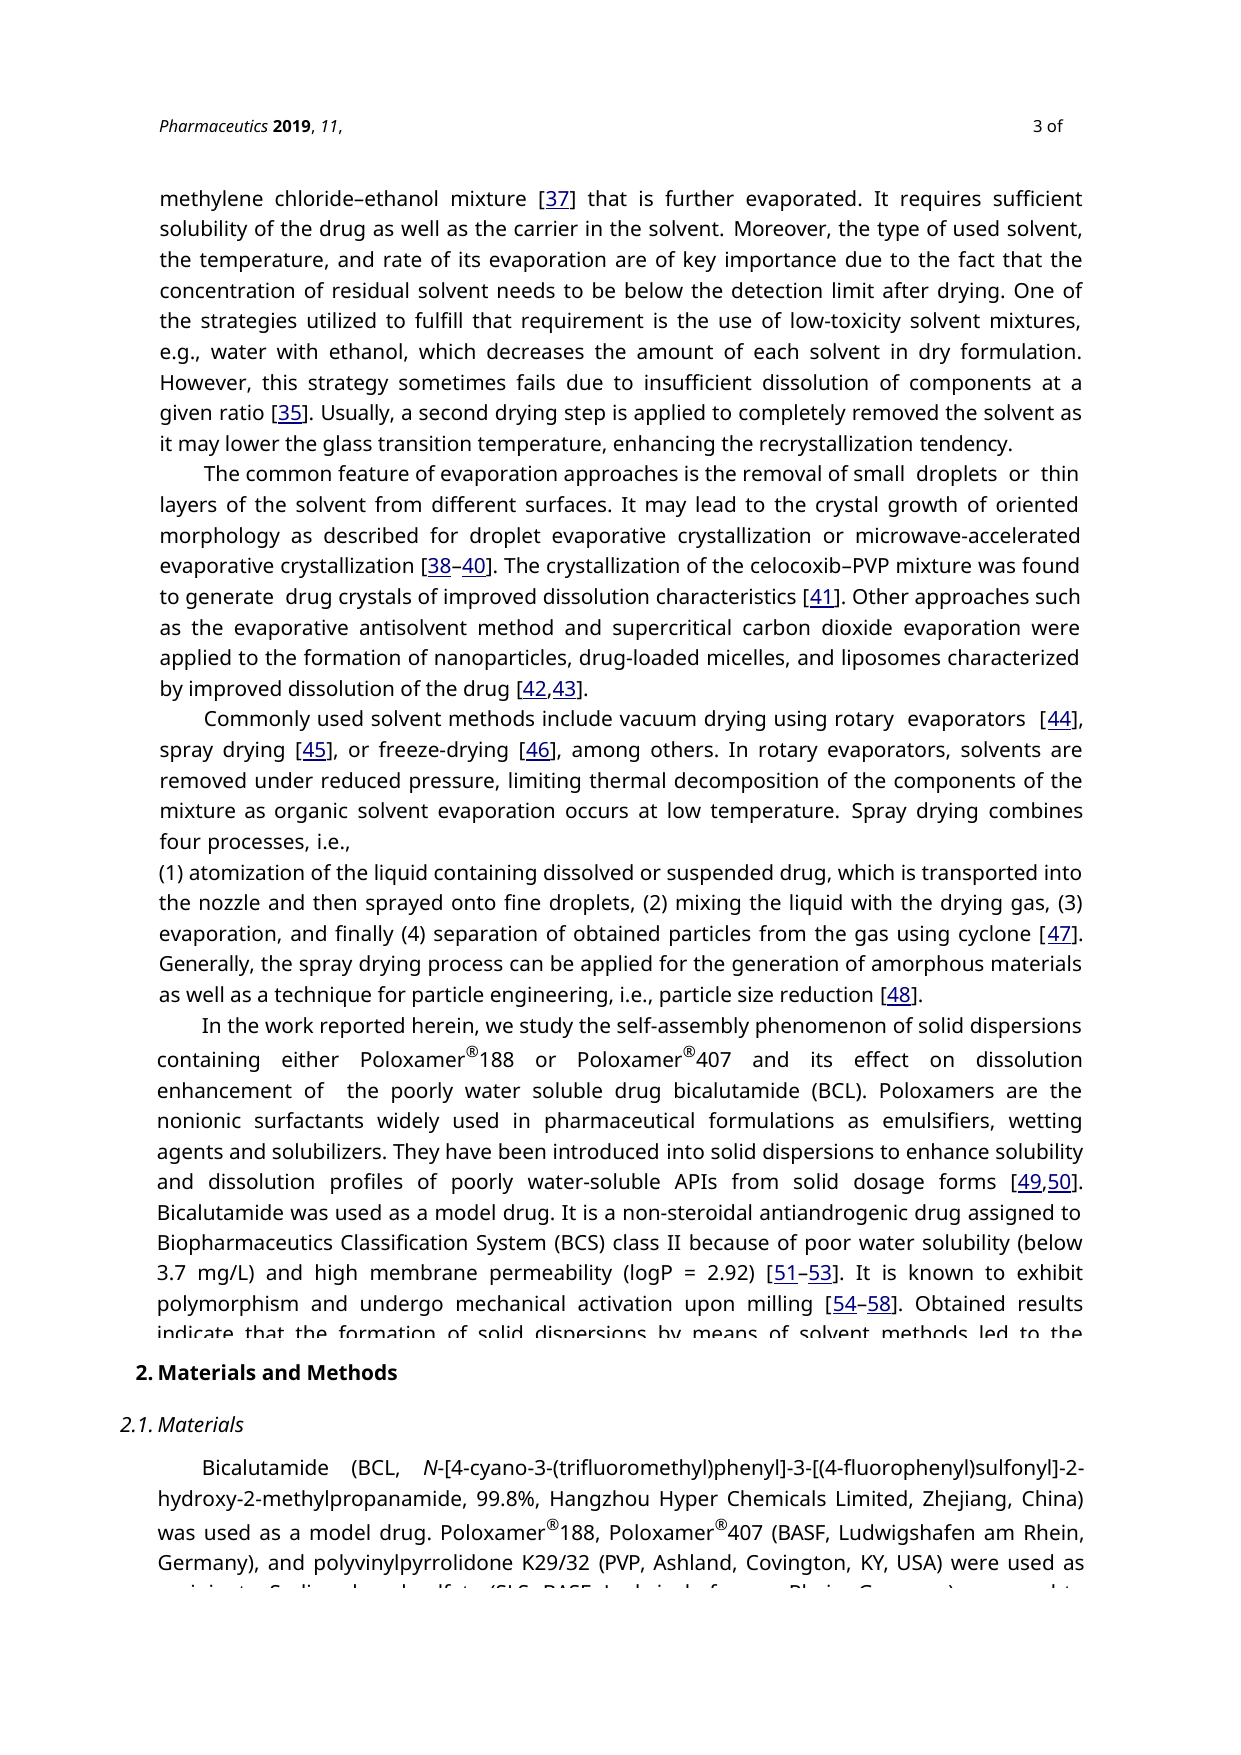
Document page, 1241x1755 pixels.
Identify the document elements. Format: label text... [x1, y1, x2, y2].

text The common feature of evaporation approaches is the removal of small droplets or thin layers of the solvent from different surfaces. It may lead to the crystal growth of oriented morphology as described for droplet evaporative crystallization or microwave-accelerated evaporative crystallization [38–40]. The crystallization of the celocoxib–PVP mixture was found to generate drug crystals of improved dissolution characteristics [41]. Other approaches such as the evaporative antisolvent method and supercritical carbon dioxide evaporation were applied to the formation of nanoparticles, drug-loaded micelles, and liposomes characterized by improved dissolution of the drug [42,43]. [159, 459, 1081, 702]
text (1) atomization of the liquid containing dissolved or suspended drug, which is transported into the nozzle and then sprayed onto fine droplets, (2) mixing the liquid with the drying gas, (3) evaporation, and finally (4) separation of obtained particles from the gas using cyclone [47]. Generally, the spray drying process can be applied for the generation of amorphous materials as well as a technique for particle engineering, i.e., particle size reduction [48]. [159, 858, 1083, 1008]
text methylene chloride–ethanol mixture [37] that is further evaporated. It requires sufficient solubility of the drug as well as the carrier in the solvent. Moreover, the type of used solvent, the temperature, and rate of its evaporation are of key importance due to the fact that the concentration of residual solvent needs to be below the detection limit after drying. One of the strategies utilized to fulfill that requirement is the use of low-toxicity solvent mixtures, e.g., water with ethanol, which decreases the amount of each solvent in dry formulation. However, this strategy sometimes fails due to insufficient dissolution of components at a given ratio [35]. Usually, a second drying step is applied to completely removed the solvent as it may lower the glass transition temperature, enhancing the recrystallization tendency. [159, 184, 1083, 457]
list Materials [157, 1410, 1086, 1439]
text Pharmaceutics 2019, 11, 130 [159, 115, 355, 138]
text 3 of 22 [1033, 115, 1083, 138]
list Materials and Methods [157, 1358, 1086, 1387]
text Bicalutamide (BCL, N-[4-cyano-3-(trifluoromethyl)phenyl]-3-[(4-fluorophenyl)sulfonyl]-2- hydroxy-2-methylpropanamide, 99.8%, Hangzhou Hyper Chemicals Limited, Zhejiang, China) was used as a model drug. Poloxamer®188, Poloxamer®407 (BASF, Ludwigshafen am Rhein, Germany), and polyvinylpyrrolidone K29/32 (PVP, Ashland, Covington, KY, USA) were used as excipients. Sodium lauryl sulfate (SLS, BASF, Ludwigshafen am Rhein, Germany) was used to prepare dissolution [157, 1453, 1085, 1587]
text Commonly used solvent methods include vacuum drying using rotary evaporators [44], spray drying [45], or freeze-drying [46], among others. In rotary evaporators, solvents are removed under reduced pressure, limiting thermal decomposition of the components of the mixture as organic solvent evaporation occurs at low temperature. Spray drying combines four processes, i.e., [159, 704, 1083, 855]
text In the work reported herein, we study the self-assembly phenomenon of solid dispersions containing either Poloxamer®188 or Poloxamer®407 and its effect on dissolution enhancement of the poorly water soluble drug bicalutamide (BCL). Poloxamers are the nonionic surfactants widely used in pharmaceutical formulations as emulsifiers, wetting agents and solubilizers. They have been introduced into solid dispersions to enhance solubility and dissolution profiles of poorly water-soluble APIs from solid dosage forms [49,50]. Bicalutamide was used as a model drug. It is a non-steroidal antiandrogenic drug assigned to Biopharmaceutics Classification System (BCS) class II because of poor water solubility (below 3.7 mg/L) and high membrane permeability (logP = 2.92) [51–53]. It is known to exhibit polymorphism and undergo mechanical activation upon milling [54–58]. Obtained results indicate that the formation of solid dispersions by means of solvent methods led to the changes of particles in solid state, i.e., morphological features, increased wettability, phase transition (in case of ternary solid dispersions containing PVP) and partial disruption of crystal lattice. Moreover, the formation of nanoaggregates in aqueous media led to the 4- to 8-fold increase in the amount of dissolved bicalutamide. Emission spectroscopy allowed for a correlation of the effect of dissolution changes with the solubilization related to the variations of molecular structure of used poloxamers. [157, 1011, 1083, 1338]
